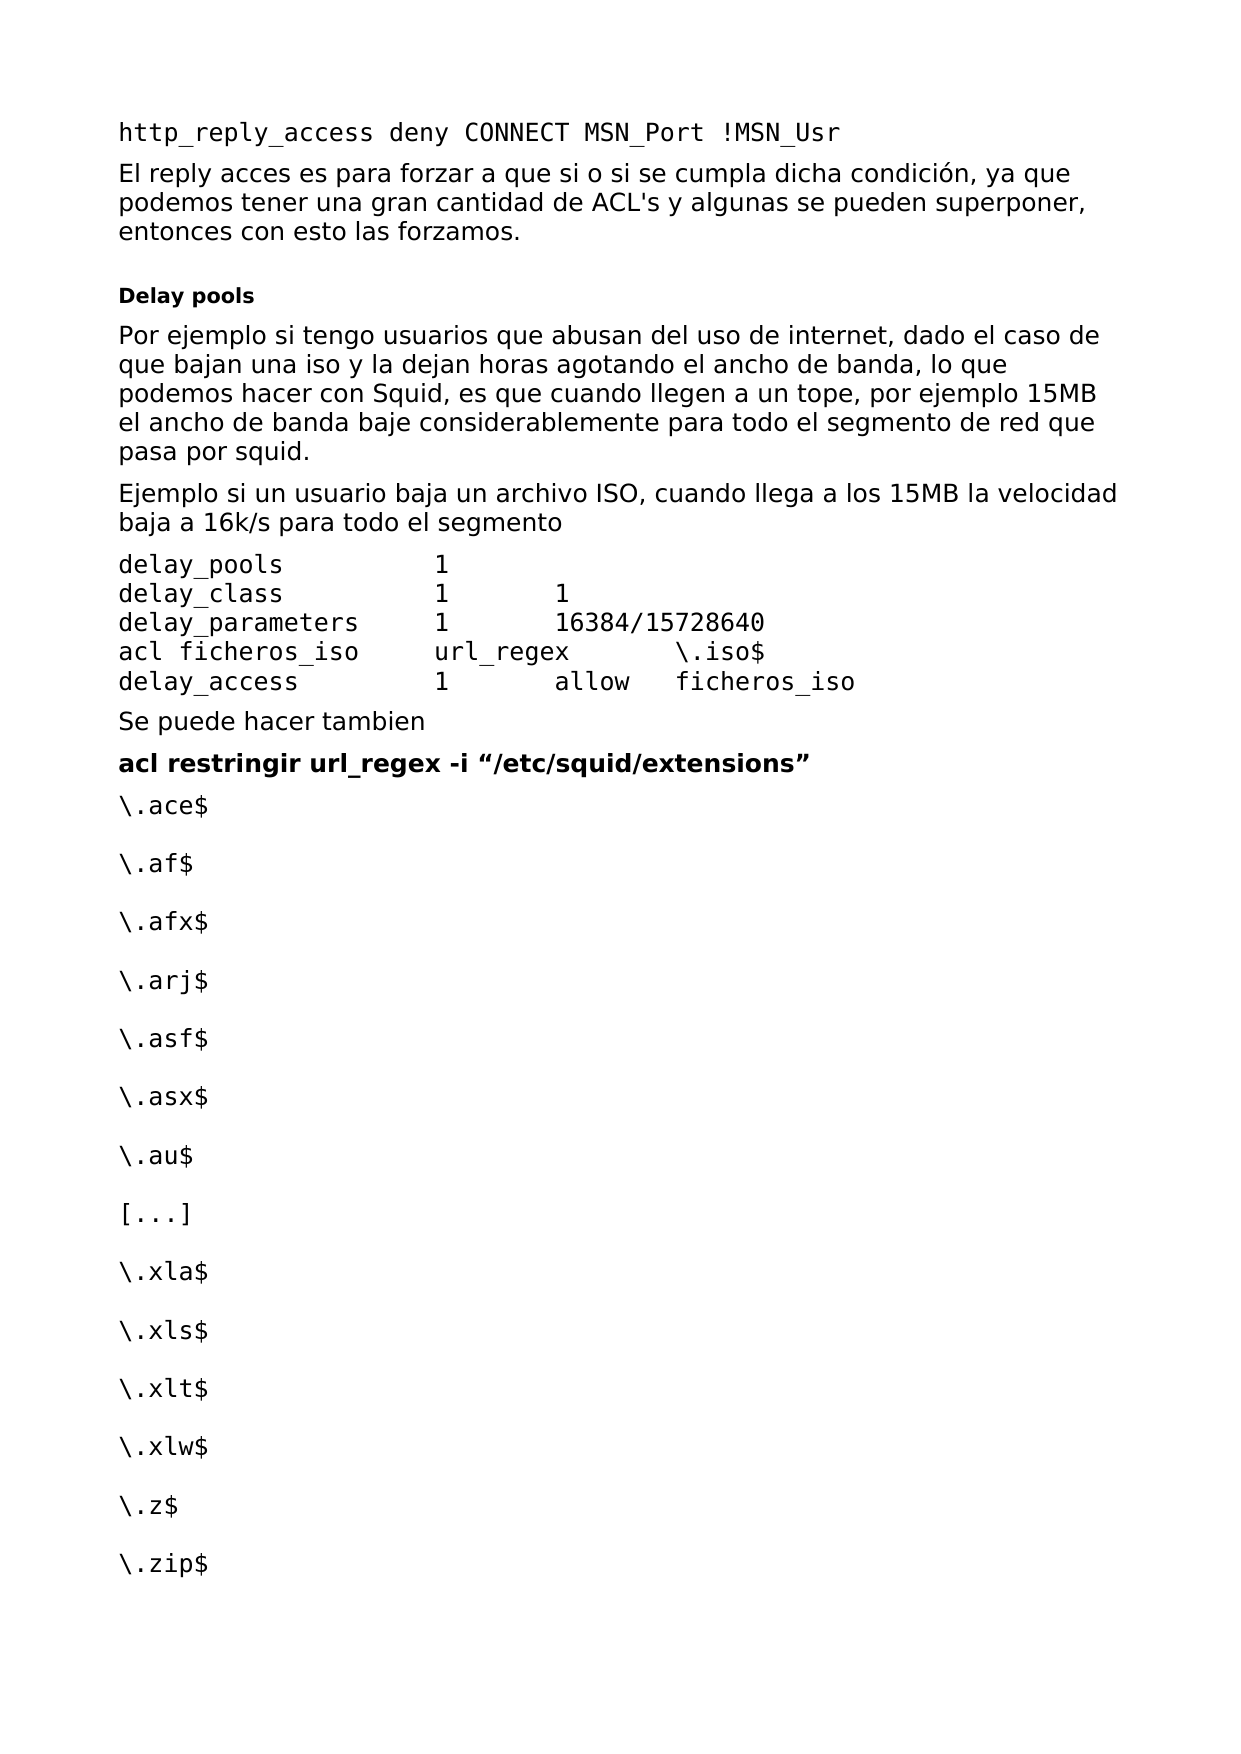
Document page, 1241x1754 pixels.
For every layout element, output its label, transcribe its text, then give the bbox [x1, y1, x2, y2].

text acl restringir url_regex -i “/etc/squid/extensions” [118, 749, 1122, 778]
text \.ace$ \.af$ \.afx$ \.arj$ \.asf$ \.asx$ \.au$ [...] \.xla$ \.xls$ \.xlt$ \.xlw$ \.z$ \.zip$ [118, 791, 1122, 1608]
text delay_pools 1 delay_class 1 1 delay_parameters 1 16384/15728640 acl ficheros_iso url_regex \.iso$ delay_access 1 allow ficheros_iso [118, 550, 1122, 696]
text El reply acces es para forzar a que si o si se cumpla dicha condición, ya que podemos tener una gran cantidad de ACL's y algunas se pueden superponer, entonces con esto las forzamos. [118, 159, 1122, 247]
subtitle Delay pools [118, 284, 1122, 308]
text Ejemplo si un usuario baja un archivo ISO, cuando llega a los 15MB la velocidad baja a 16k/s para todo el segmento [118, 479, 1122, 537]
text Se puede hacer tambien [118, 708, 1122, 737]
text http_reply_access deny CONNECT MSN_Port !MSN_Usr [118, 118, 1122, 147]
text Por ejemplo si tengo usuarios que abusan del uso de internet, dado el caso de que bajan una iso y la dejan horas agotando el ancho de banda, lo que podemos hacer con Squid, es que cuando llegen a un tope, por ejemplo 15MB el ancho de banda baje considerablemente para todo el segmento de red que pasa por squid. [118, 321, 1122, 467]
